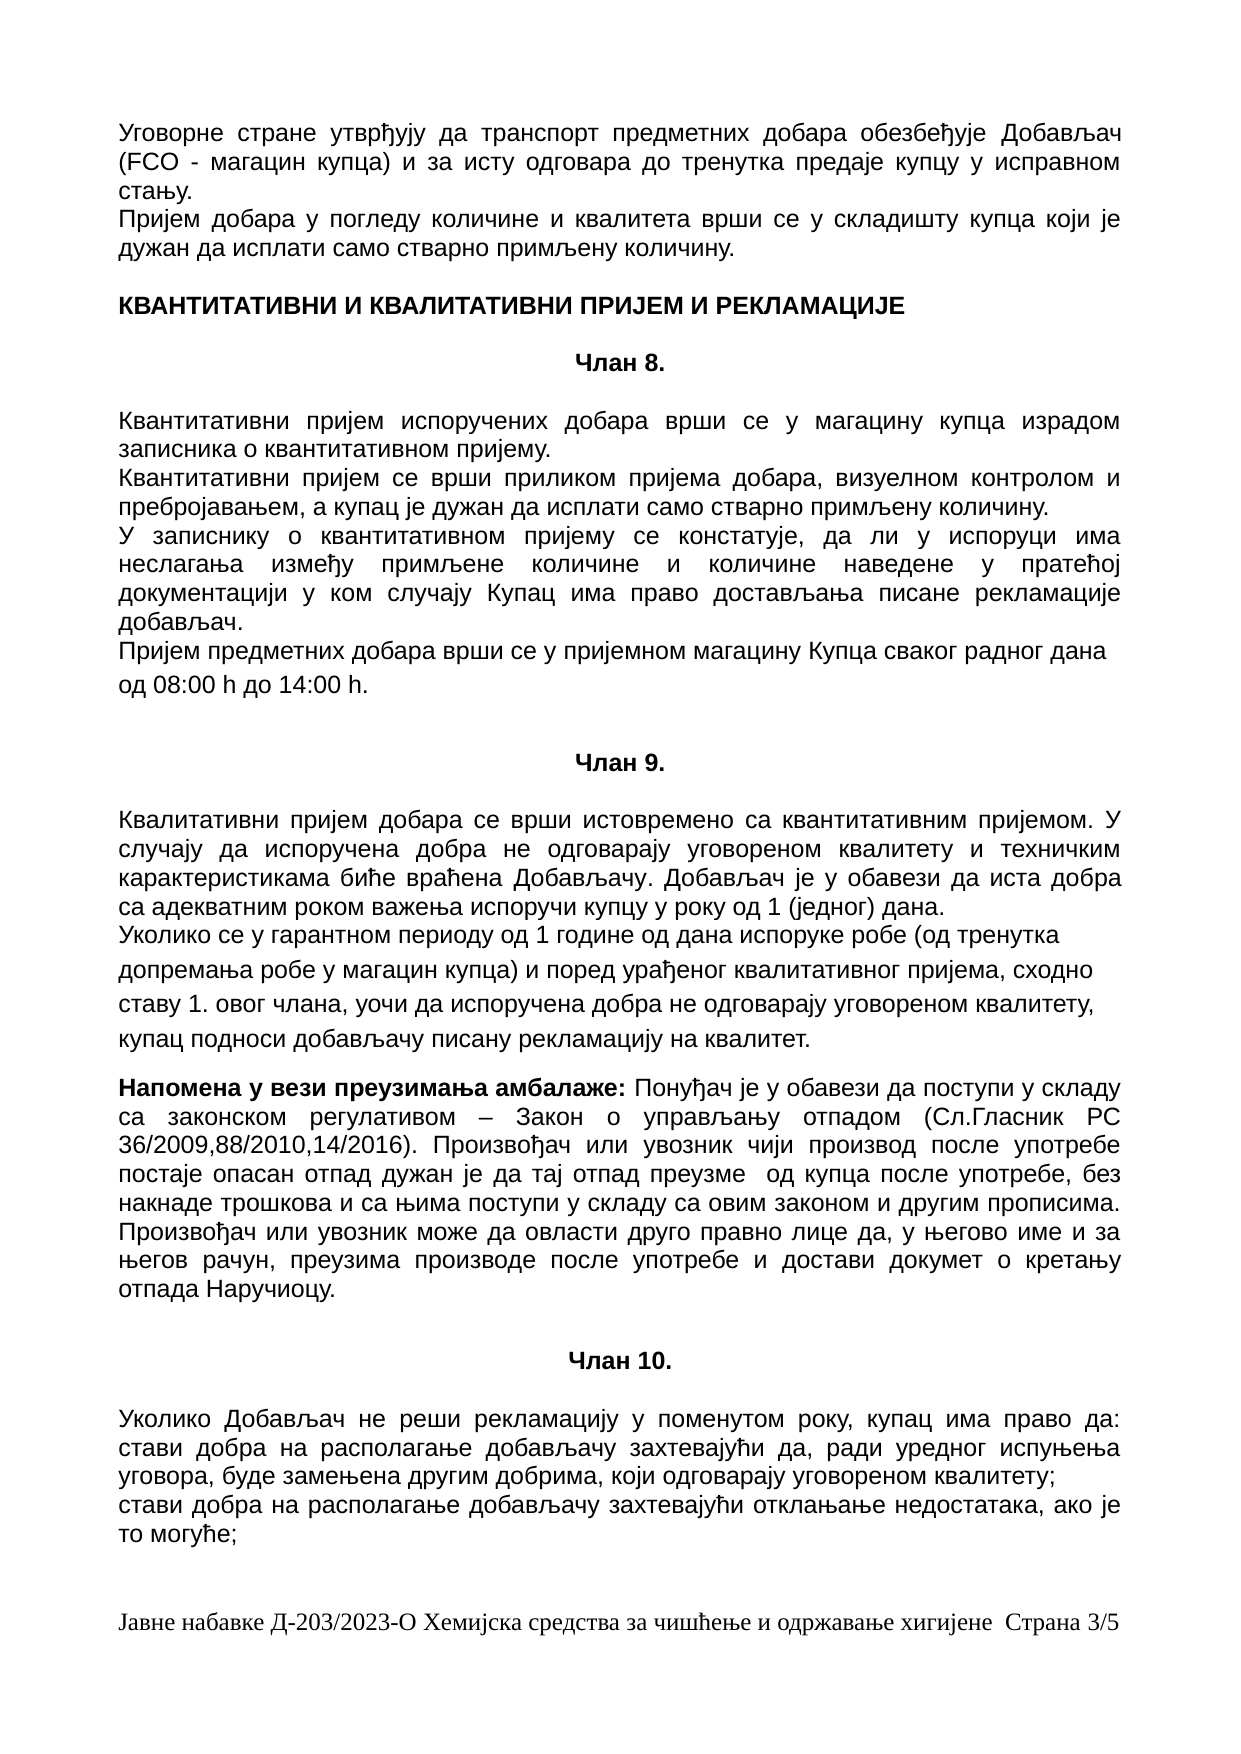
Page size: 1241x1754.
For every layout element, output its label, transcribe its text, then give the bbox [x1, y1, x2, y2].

text Члан 8. [118, 348, 1122, 377]
text стави добра на располагање добављачу захтевајући отклањање недостатака, ако је то могуће; [118, 1490, 1122, 1547]
text Квалитативни пријем добара се врши истовремено са квантитативним пријемом. У случају да испоручена добра не одговарају уговореном квалитету и техничким карактеристикама биће враћена Добављачу. Добављач је у обавези да иста добра са адекватним роком важења испоручи купцу у року од 1 (једног) дана. [118, 805, 1122, 920]
text Квантитативни пријем се врши приликом пријема добара, визуелном контролом и пребројавањем, а купац је дужан да исплати само стварно примљену количину. [118, 463, 1122, 521]
text Уколико Добављач не реши рекламацију у поменутом року, купац има право да: стави добра на располагање добављачу захтевајући да, ради уредног испуњења уговора, буде замењена другим добрима, који одговарају уговореном квалитету; [118, 1404, 1122, 1490]
text Пријем добара у погледу количине и квалитета врши се у складишту купца који је дужан да исплати само стварно примљену количину. [118, 204, 1122, 262]
text Уговорне стране утврђују да транспорт предметних добара обезбеђује Добављач (FCO - магацин купца) и за исту одговара до тренутка предаје купцу у исправном стању. [118, 118, 1122, 204]
text Члан 9. [118, 748, 1122, 777]
text Уколико се у гарантном периоду од 1 године од дана испоруке робе (од тренутка допремања робе у магацин купца) и поред урађеног квалитативног пријема, сходно ставу 1. овог члана, уочи да испоручена добра не одговарају уговореном квалитету, купац подноси добављачу писану рекламацију на квалитет. [118, 920, 1122, 1053]
text Напомена у вези преузимања амбалаже: Понуђач је у обавези да поступи у складу са законском регулативом – Закон о управљању отпадом (Сл.Гласник РС 36/2009,88/2010,14/2016). Произвођач или увозник чији производ после употребе постаје опасан отпад дужан је да тај отпад преузме од купца после употребе, без накнаде трошкова и са њима поступи у складу са овим законом и другим прописима. Произвођач или увозник може да овласти друго правно лице да, у његово име и за његов рачун, преузима производе после употребе и достави докумет о кретању отпада Наручиоцу. [118, 1073, 1122, 1303]
text КВАНТИТАТИВНИ И КВАЛИТАТИВНИ ПРИЈЕМ И РЕКЛАМАЦИЈЕ [118, 291, 1122, 319]
text У записнику о квантитативном пријему се констатује, да ли у испоруци има неслагања између примљене количине и количине наведене у пратећој документацији у ком случају Купац има право достављања писане рекламације добављач. [118, 521, 1122, 636]
text Пријем предметних добара врши се у пријемном магацину Купца сваког радног дана од 08:00 h до 14:00 h. [118, 636, 1122, 699]
text Квантитативни пријем испоручених добара врши се у магацину купца израдом записника о квантитативном пријему. [118, 406, 1122, 463]
text Члан 10. [118, 1346, 1122, 1375]
